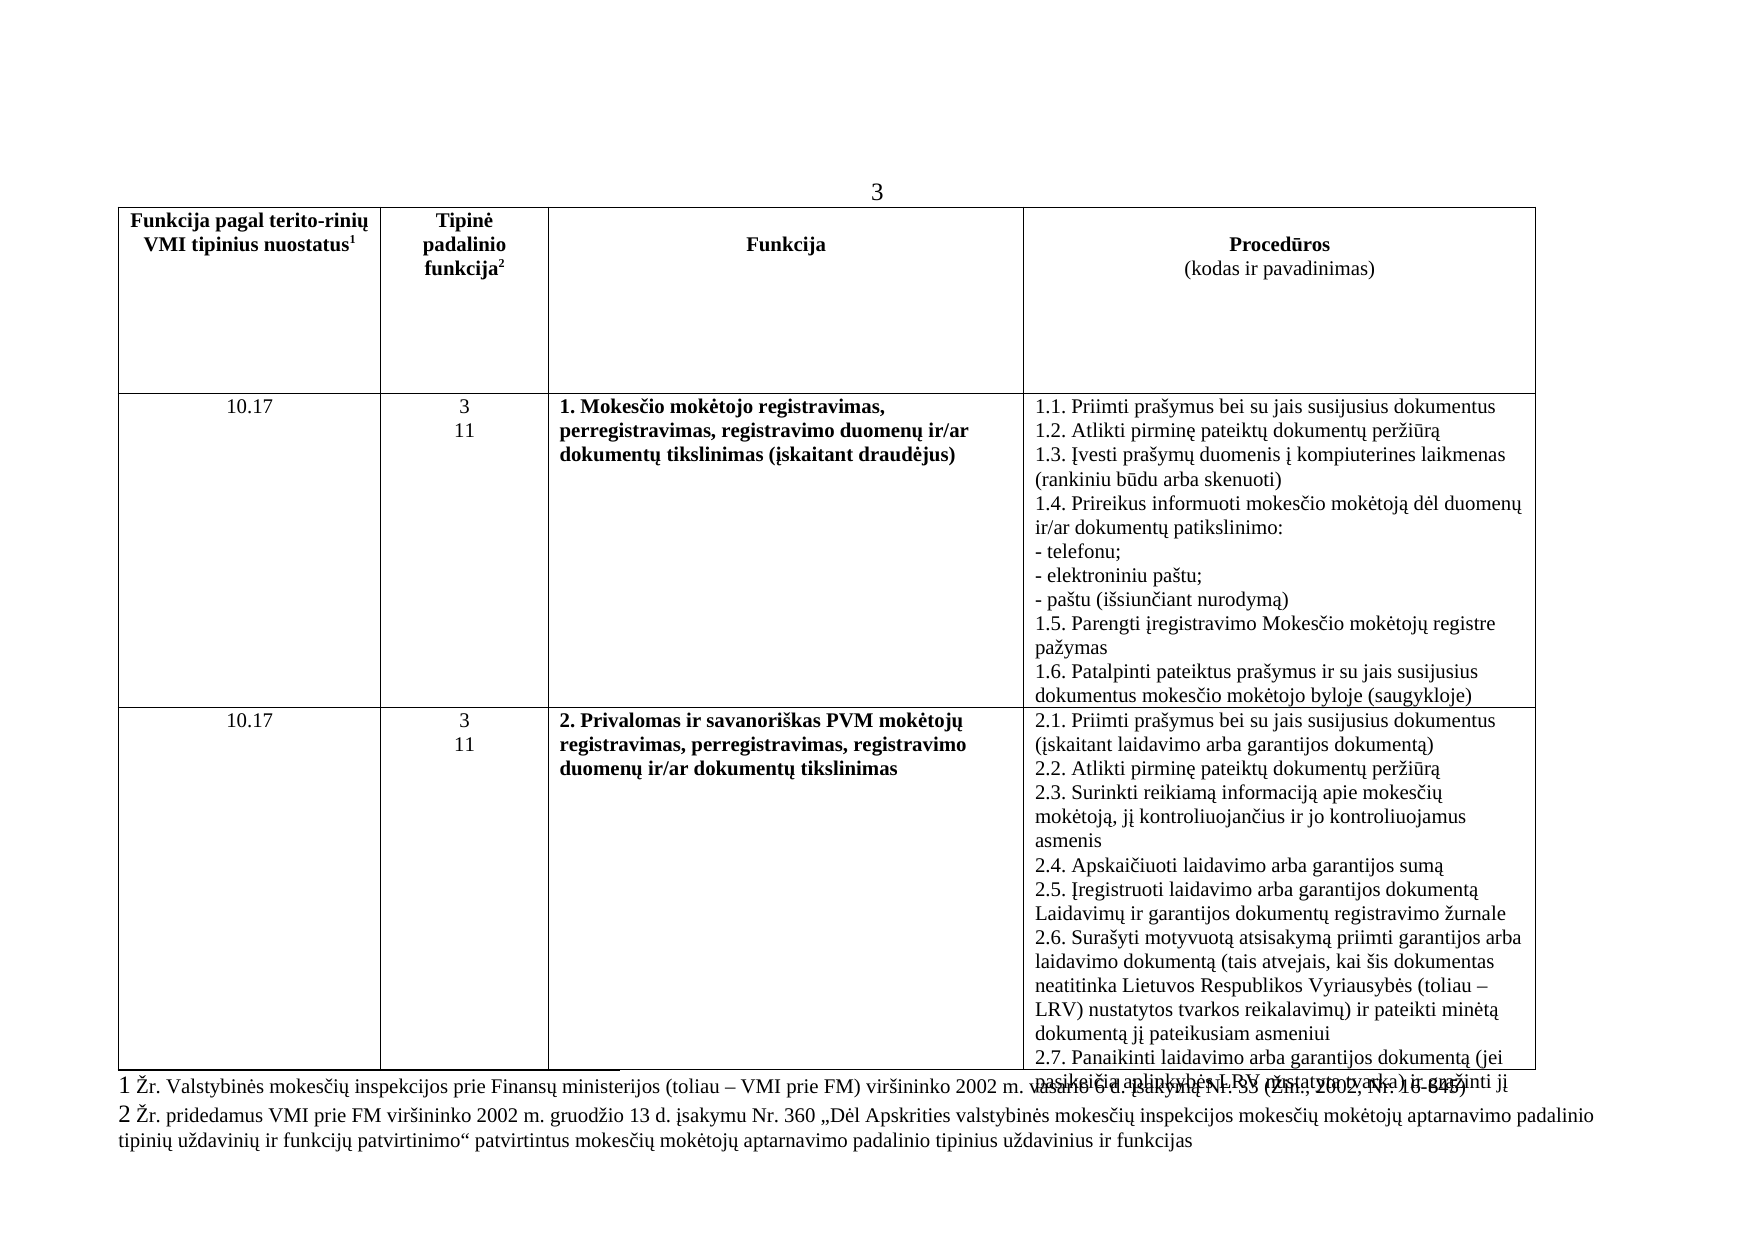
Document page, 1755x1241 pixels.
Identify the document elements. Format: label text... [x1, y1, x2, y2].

table_header Funkcija [549, 208, 1023, 393]
table_cell 2.1. Priimti prašymus bei su jais susijusius dokumentus (įskaitant laidavimo arba garantijos dokumentą) 2.2. Atlikti pirminę pateiktų dokumentų peržiūrą 2.3. Surinkti reikiamą informaciją apie mokesčių mokėtoją, jį kontroliuojančius ir jo kontroliuojamus asmenis 2.4. Apskaičiuoti laidavimo arba garantijos sumą 2.5. Įregistruoti laidavimo arba garantijos dokumentą Laidavimų ir garantijos dokumentų registravimo žurnale 2.6. Surašyti motyvuotą atsisakymą priimti garantijos arba laidavimo dokumentą (tais atvejais, kai šis dokumentas neatitinka Lietuvos Respublikos Vyriausybės (toliau – LRV) nustatytos tvarkos reikalavimų) ir pateikti minėtą dokumentą jį pateikusiam asmeniui 2.7. Panaikinti laidavimo arba garantijos dokumentą (jei pasikeičia aplinkybės LRV nustatyta tvarka) ir grąžinti jį pateikusiam asmeniui 2.8. Prireikus informuoti laiduotoją arba garantą apie laidavimo arba garantijos dokumento panaikinimą (telefonu arba paštu) 2.9. Prireikus atsisakyti įregistruoti asmenį į PVM mokėtojų registrą ir apie tai jį informuoti (telefonu arba žodžiu) 2.10. Įvesti prašymų duomenis į kompiuterines laikmenas (rankiniu būdu arba skenuoti) 2.11. Parengti ir išduoti PVM mokėtojo registracijos pažymėjimą 2.12. Patalpinti pateiktus dokumentus mokesčio mokėtojo byloje (saugykloje) [1024, 708, 1535, 1069]
table_cell 1. Mokesčio mokėtojo registravimas, perregistravimas, registravimo duomenų ir/ar dokumentų tikslinimas (įskaitant draudėjus) [549, 394, 1023, 707]
table_cell 2. Privalomas ir savanoriškas PVM mokėtojų registravimas, perregistravimas, registravimo duomenų ir/ar dokumentų tikslinimas [549, 708, 1023, 1069]
table_header Funkcija pagal terito-rinių VMI tipinius nuostatus [119, 208, 380, 393]
table_header Tipinė padalinio funkcija [381, 208, 548, 393]
table_cell 3 11 [381, 708, 548, 1069]
table_header Procedūros (kodas ir pavadinimas) [1024, 208, 1535, 393]
table_cell 3 11 [381, 394, 548, 707]
table_cell 10.17 [119, 708, 380, 1069]
table_cell 10.17 [119, 394, 380, 707]
table_cell 1.1. Priimti prašymus bei su jais susijusius dokumentus 1.2. Atlikti pirminę pateiktų dokumentų peržiūrą 1.3. Įvesti prašymų duomenis į kompiuterines laikmenas (rankiniu būdu arba skenuoti) 1.4. Prireikus informuoti mokesčio mokėtoją dėl duomenų ir/ar dokumentų patikslinimo: - telefonu; - elektroniniu paštu; - paštu (išsiunčiant nurodymą) 1.5. Parengti įregistravimo Mokesčio mokėtojų registre pažymas 1.6. Patalpinti pateiktus prašymus ir su jais susijusius dokumentus mokesčio mokėtojo byloje (saugykloje) [1024, 394, 1535, 707]
